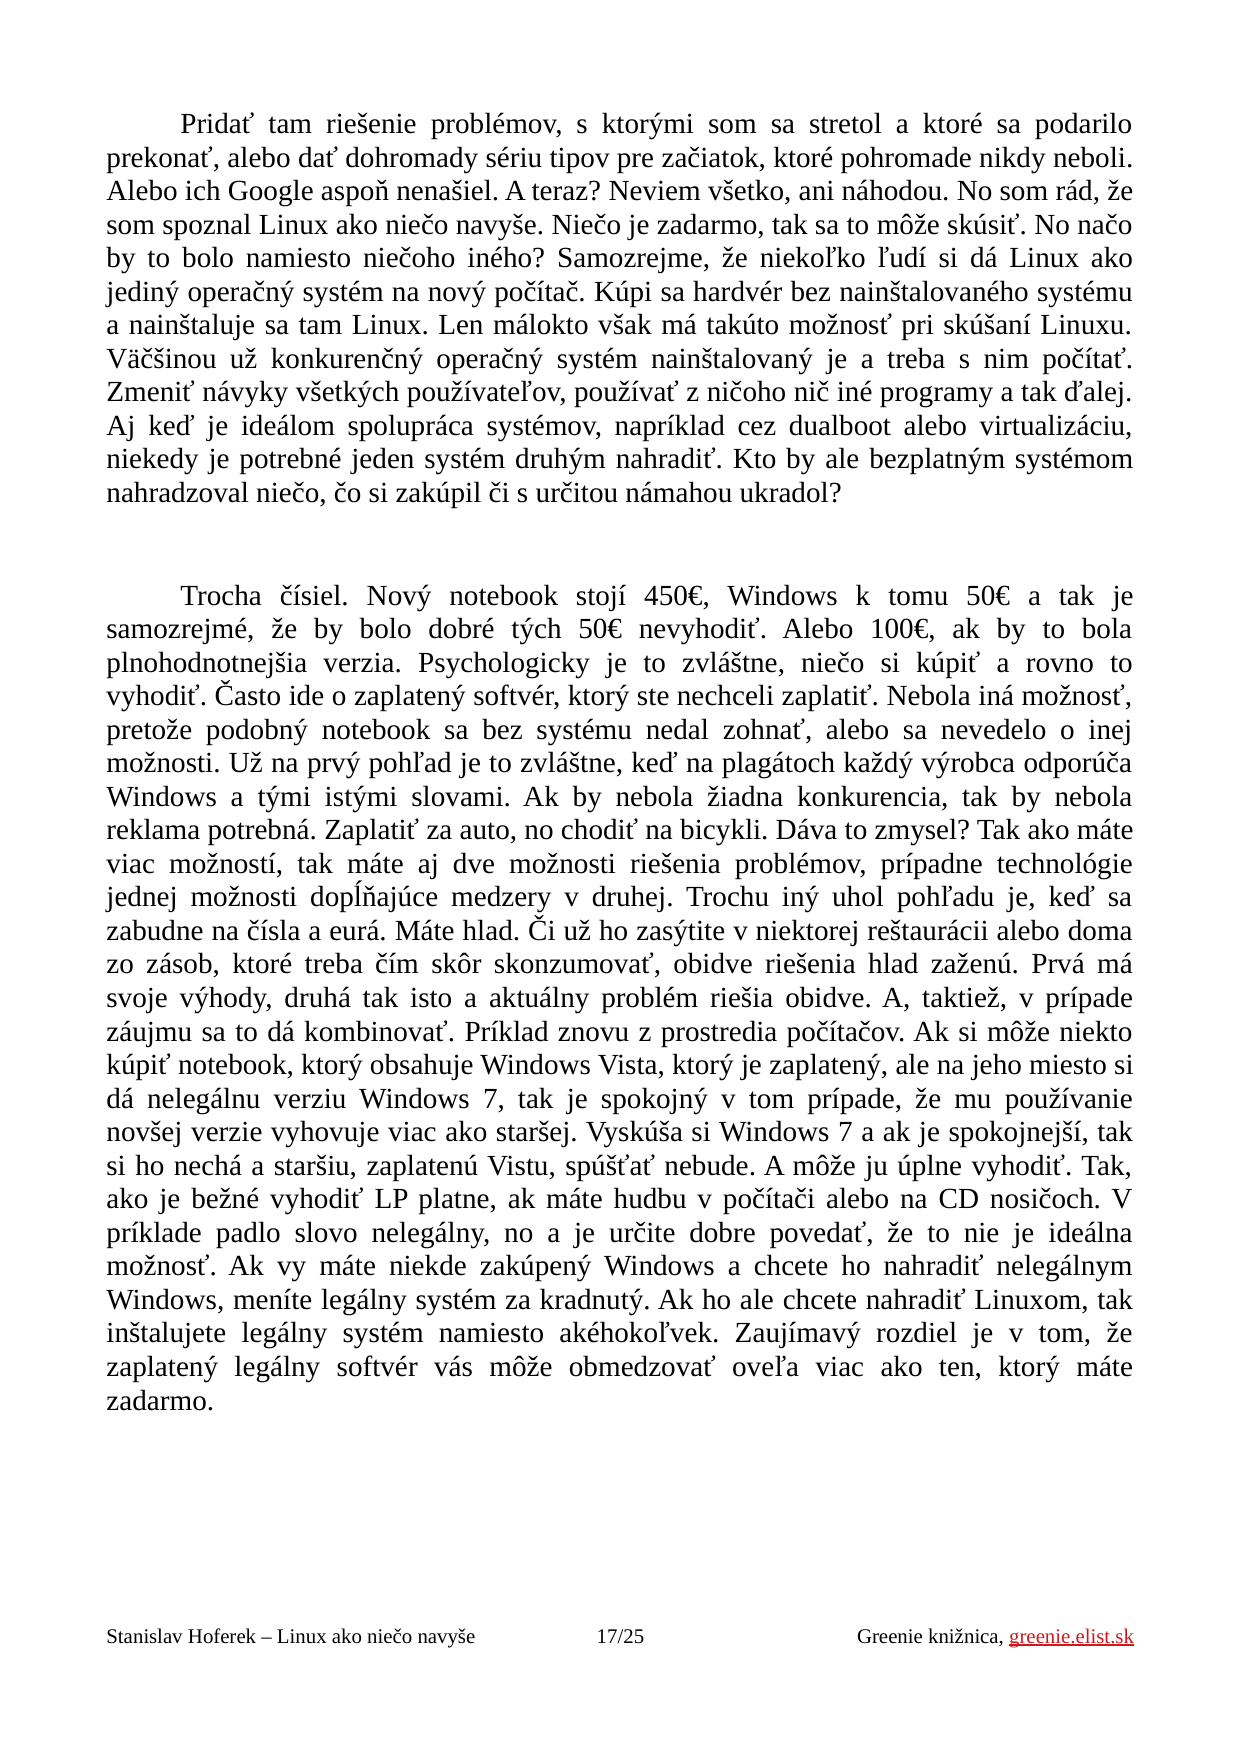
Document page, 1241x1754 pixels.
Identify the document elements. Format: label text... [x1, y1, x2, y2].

text Pridať tam riešenie problémov, s ktorými som sa stretol a ktoré sa podarilo prekonať, alebo dať dohromady sériu tipov pre začiatok, ktoré pohromade nikdy neboli. Alebo ich Google aspoň nenašiel. A teraz? Neviem všetko, ani náhodou. No som rád, že som spoznal Linux ako niečo navyše. Niečo je zadarmo, tak sa to môže skúsiť. No načo by to bolo namiesto niečoho iného? Samozrejme, že niekoľko ľudí si dá Linux ako jediný operačný systém na nový počítač. Kúpi sa hardvér bez nainštalovaného systému a nainštaluje sa tam Linux. Len málokto však má takúto možnosť pri skúšaní Linuxu. Väčšinou už konkurenčný operačný systém nainštalovaný je a treba s nim počítať. Zmeniť návyky všetkých používateľov, používať z ničoho nič iné programy a tak ďalej. Aj keď je ideálom spolupráca systémov, napríklad cez dualboot alebo virtualizáciu, niekedy je potrebné jeden systém druhým nahradiť. Kto by ale bezplatným systémom nahradzoval niečo, čo si zakúpil či s určitou námahou ukradol? [106, 106, 1134, 509]
text Trocha čísiel. Nový notebook stojí 450€, Windows k tomu 50€ a tak je samozrejmé, že by bolo dobré tých 50€ nevyhodiť. Alebo 100€, ak by to bola plnohodnotnejšia verzia. Psychologicky je to zvláštne, niečo si kúpiť a rovno to vyhodiť. Často ide o zaplatený softvér, ktorý ste nechceli zaplatiť. Nebola iná možnosť, pretože podobný notebook sa bez systému nedal zohnať, alebo sa nevedelo o inej možnosti. Už na prvý pohľad je to zvláštne, keď na plagátoch každý výrobca odporúča Windows a tými istými slovami. Ak by nebola žiadna konkurencia, tak by nebola reklama potrebná. Zaplatiť za auto, no chodiť na bicykli. Dáva to zmysel? Tak ako máte viac možností, tak máte aj dve možnosti riešenia problémov, prípadne technológie jednej možnosti dopĺňajúce medzery v druhej. Trochu iný uhol pohľadu je, keď sa zabudne na čísla a eurá. Máte hlad. Či už ho zasýtite v niektorej reštaurácii alebo doma zo zásob, ktoré treba čím skôr skonzumovať, obidve riešenia hlad zaženú. Prvá má svoje výhody, druhá tak isto a aktuálny problém riešia obidve. A, taktiež, v prípade záujmu sa to dá kombinovať. Príklad znovu z prostredia počítačov. Ak si môže niekto kúpiť notebook, ktorý obsahuje Windows Vista, ktorý je zaplatený, ale na jeho miesto si dá nelegálnu verziu Windows 7, tak je spokojný v tom prípade, že mu používanie novšej verzie vyhovuje viac ako staršej. Vyskúša si Windows 7 a ak je spokojnejší, tak si ho nechá a staršiu, zaplatenú Vistu, spúšťať nebude. A môže ju úplne vyhodiť. Tak, ako je bežné vyhodiť LP platne, ak máte hudbu v počítači alebo na CD nosičoch. V príklade padlo slovo nelegálny, no a je určite dobre povedať, že to nie je ideálna možnosť. Ak vy máte niekde zakúpený Windows a chcete ho nahradiť nelegálnym Windows, meníte legálny systém za kradnutý. Ak ho ale chcete nahradiť Linuxom, tak inštalujete legálny systém namiesto akéhokoľvek. Zaujímavý rozdiel je v tom, že zaplatený legálny softvér vás môže obmedzovať oveľa viac ako ten, ktorý máte zadarmo. [106, 578, 1134, 1416]
